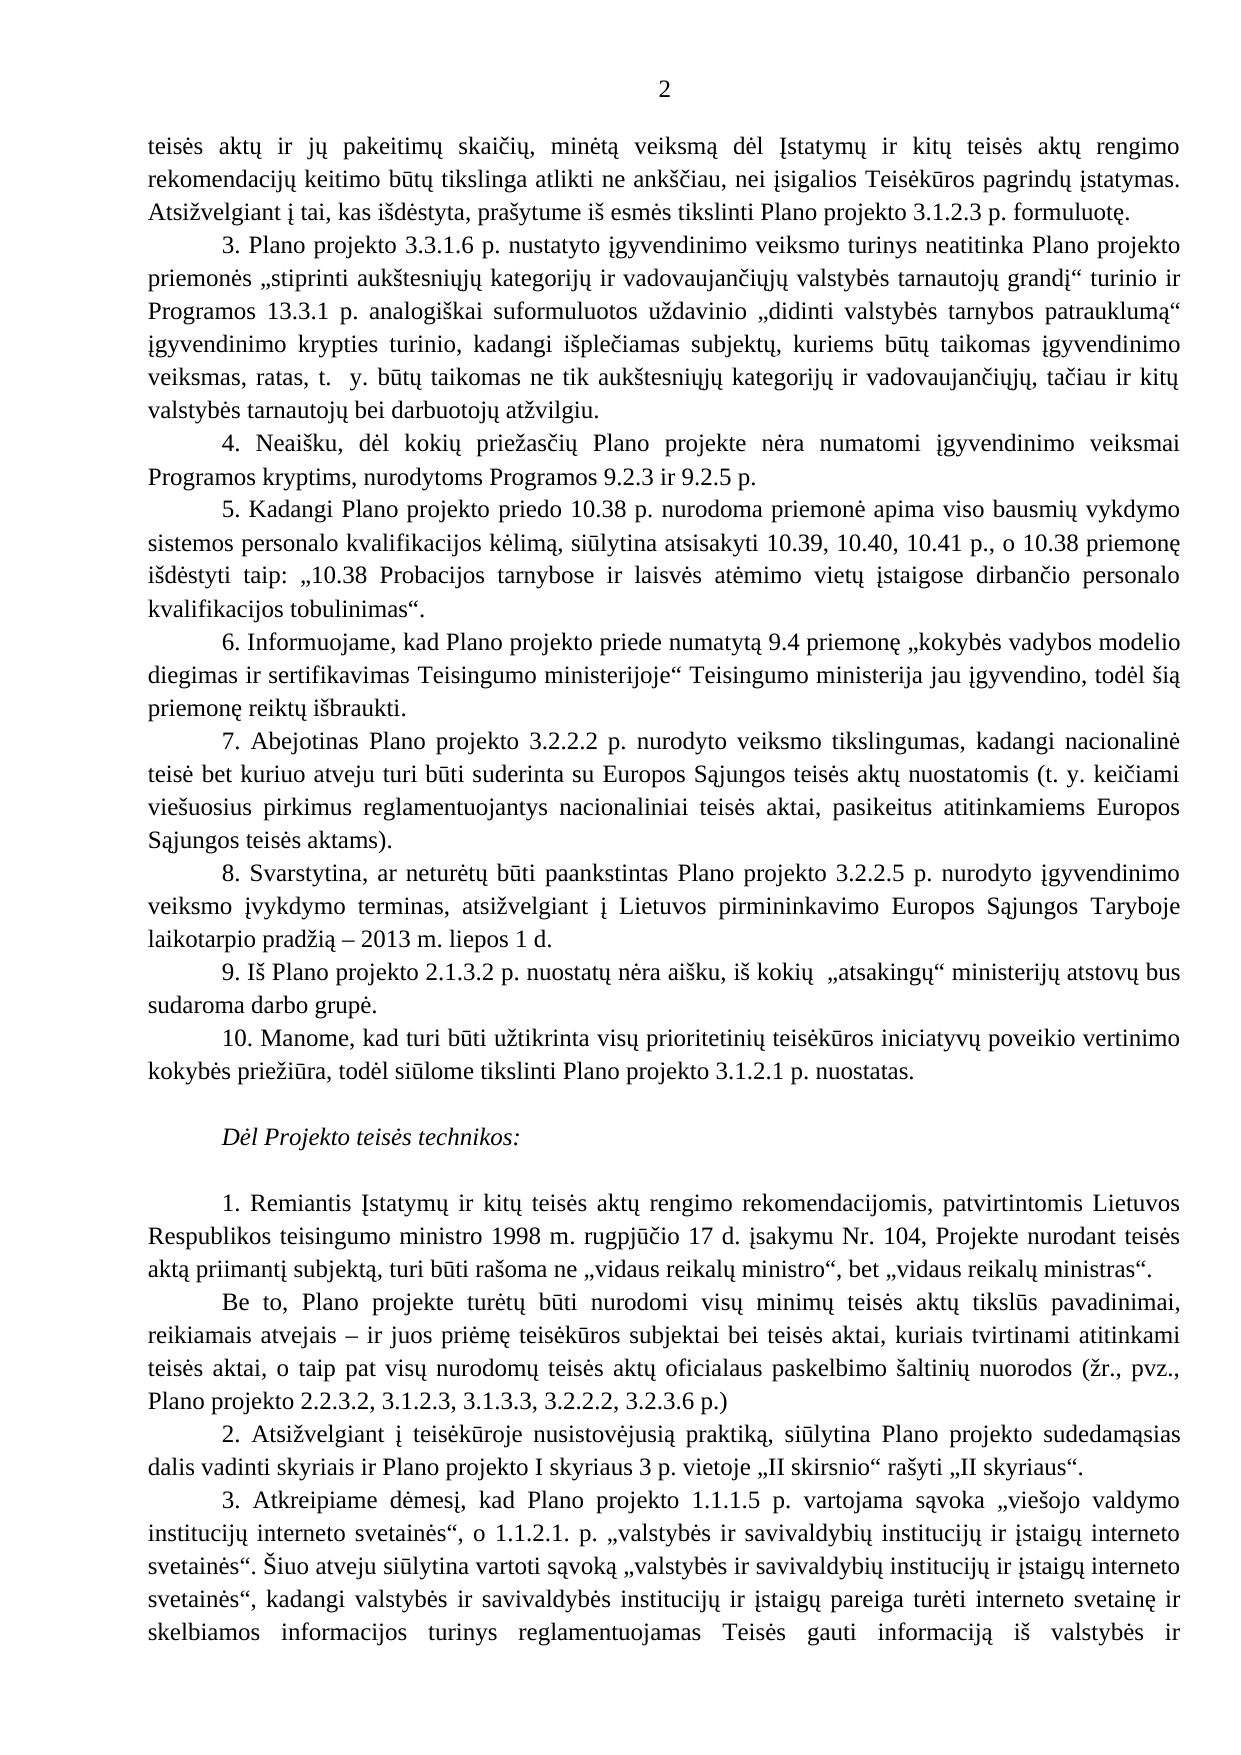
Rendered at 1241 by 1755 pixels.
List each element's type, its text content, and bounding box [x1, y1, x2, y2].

text Dėl Projekto teisės technikos: [148, 1122, 1181, 1151]
text 8. Svarstytina, ar neturėtų būti paankstintas Plano projekto 3.2.2.5 p. nurodyto įgyvendinimo veiksmo įvykdymo terminas, atsižvelgiant į Lietuvos pirmininkavimo Europos Sąjungos Taryboje laikotarpio pradžią – 2013 m. liepos 1 d. [148, 858, 1181, 953]
text 10. Manome, kad turi būti užtikrinta visų prioritetinių teisėkūros iniciatyvų poveikio vertinimo kokybės priežiūra, todėl siūlome tikslinti Plano projekto 3.1.2.1 p. nuostatas. [148, 1023, 1181, 1085]
text 6. Informuojame, kad Plano projekto priede numatytą 9.4 priemonę „kokybės vadybos modelio diegimas ir sertifikavimas Teisingumo ministerijoje“ Teisingumo ministerija jau įgyvendino, todėl šią priemonę reiktų išbraukti. [148, 627, 1181, 721]
text 7. Abejotinas Plano projekto 3.2.2.2 p. nurodyto veiksmo tikslingumas, kadangi nacionalinė teisė bet kuriuo atveju turi būti suderinta su Europos Sąjungos teisės aktų nuostatomis (t. y. keičiami viešuosius pirkimus reglamentuojantys nacionaliniai teisės aktai, pasikeitus atitinkamiems Europos Sąjungos teisės aktams). [148, 726, 1181, 853]
text teisės aktų ir jų pakeitimų skaičių, minėtą veiksmą dėl Įstatymų ir kitų teisės aktų rengimo rekomendacijų keitimo būtų tikslinga atlikti ne ankščiau, nei įsigalios Teisėkūros pagrindų įstatymas. Atsižvelgiant į tai, kas išdėstyta, prašytume iš esmės tikslinti Plano projekto 3.1.2.3 p. formuluotę. [148, 131, 1181, 226]
text 4. Neaišku, dėl kokių priežasčių Plano projekte nėra numatomi įgyvendinimo veiksmai Programos kryptims, nurodytoms Programos 9.2.3 ir 9.2.5 p. [148, 428, 1181, 490]
text 9. Iš Plano projekto 2.1.3.2 p. nuostatų nėra aišku, iš kokių „atsakingų“ ministerijų atstovų bus sudaroma darbo grupė. [148, 957, 1181, 1019]
text 3. Atkreipiame dėmesį, kad Plano projekto 1.1.1.5 p. vartojama sąvoka „viešojo valdymo institucijų interneto svetainės“, o 1.1.2.1. p. „valstybės ir savivaldybių institucijų ir įstaigų interneto svetainės“. Šiuo atveju siūlytina vartoti sąvoką „valstybės ir savivaldybių institucijų ir įstaigų interneto svetainės“, kadangi valstybės ir savivaldybės institucijų ir įstaigų pareiga turėti interneto svetainę ir skelbiamos informacijos turinys reglamentuojamas Teisės gauti informaciją iš valstybės ir [148, 1485, 1181, 1646]
text 5. Kadangi Plano projekto priedo 10.38 p. nurodoma priemonė apima viso bausmių vykdymo sistemos personalo kvalifikacijos kėlimą, siūlytina atsisakyti 10.39, 10.40, 10.41 p., o 10.38 priemonę išdėstyti taip: „10.38 Probacijos tarnybose ir laisvės atėmimo vietų įstaigose dirbančio personalo kvalifikacijos tobulinimas“. [148, 494, 1181, 622]
text Be to, Plano projekte turėtų būti nurodomi visų minimų teisės aktų tikslūs pavadinimai, reikiamais atvejais – ir juos priėmę teisėkūros subjektai bei teisės aktai, kuriais tvirtinami atitinkami teisės aktai, o taip pat visų nurodomų teisės aktų oficialaus paskelbimo šaltinių nuorodos (žr., pvz., Plano projekto 2.2.3.2, 3.1.2.3, 3.1.3.3, 3.2.2.2, 3.2.3.6 p.) [148, 1287, 1181, 1415]
text 2. Atsižvelgiant į teisėkūroje nusistovėjusią praktiką, siūlytina Plano projekto sudedamąsias dalis vadinti skyriais ir Plano projekto I skyriaus 3 p. vietoje „II skirsnio“ rašyti „II skyriaus“. [148, 1419, 1181, 1481]
text 1. Remiantis Įstatymų ir kitų teisės aktų rengimo rekomendacijomis, patvirtintomis Lietuvos Respublikos teisingumo ministro 1998 m. rugpjūčio 17 d. įsakymu Nr. 104, Projekte nurodant teisės aktą priimantį subjektą, turi būti rašoma ne „vidaus reikalų ministro“, bet „vidaus reikalų ministras“. [148, 1188, 1181, 1283]
text 3. Plano projekto 3.3.1.6 p. nustatyto įgyvendinimo veiksmo turinys neatitinka Plano projekto priemonės „stiprinti aukštesniųjų kategorijų ir vadovaujančiųjų valstybės tarnautojų grandį“ turinio ir Programos 13.3.1 p. analogiškai suformuluotos uždavinio „didinti valstybės tarnybos patrauklumą“ įgyvendinimo krypties turinio, kadangi išplečiamas subjektų, kuriems būtų taikomas įgyvendinimo veiksmas, ratas, t. y. būtų taikomas ne tik aukštesniųjų kategorijų ir vadovaujančiųjų, tačiau ir kitų valstybės tarnautojų bei darbuotojų atžvilgiu. [148, 230, 1181, 424]
